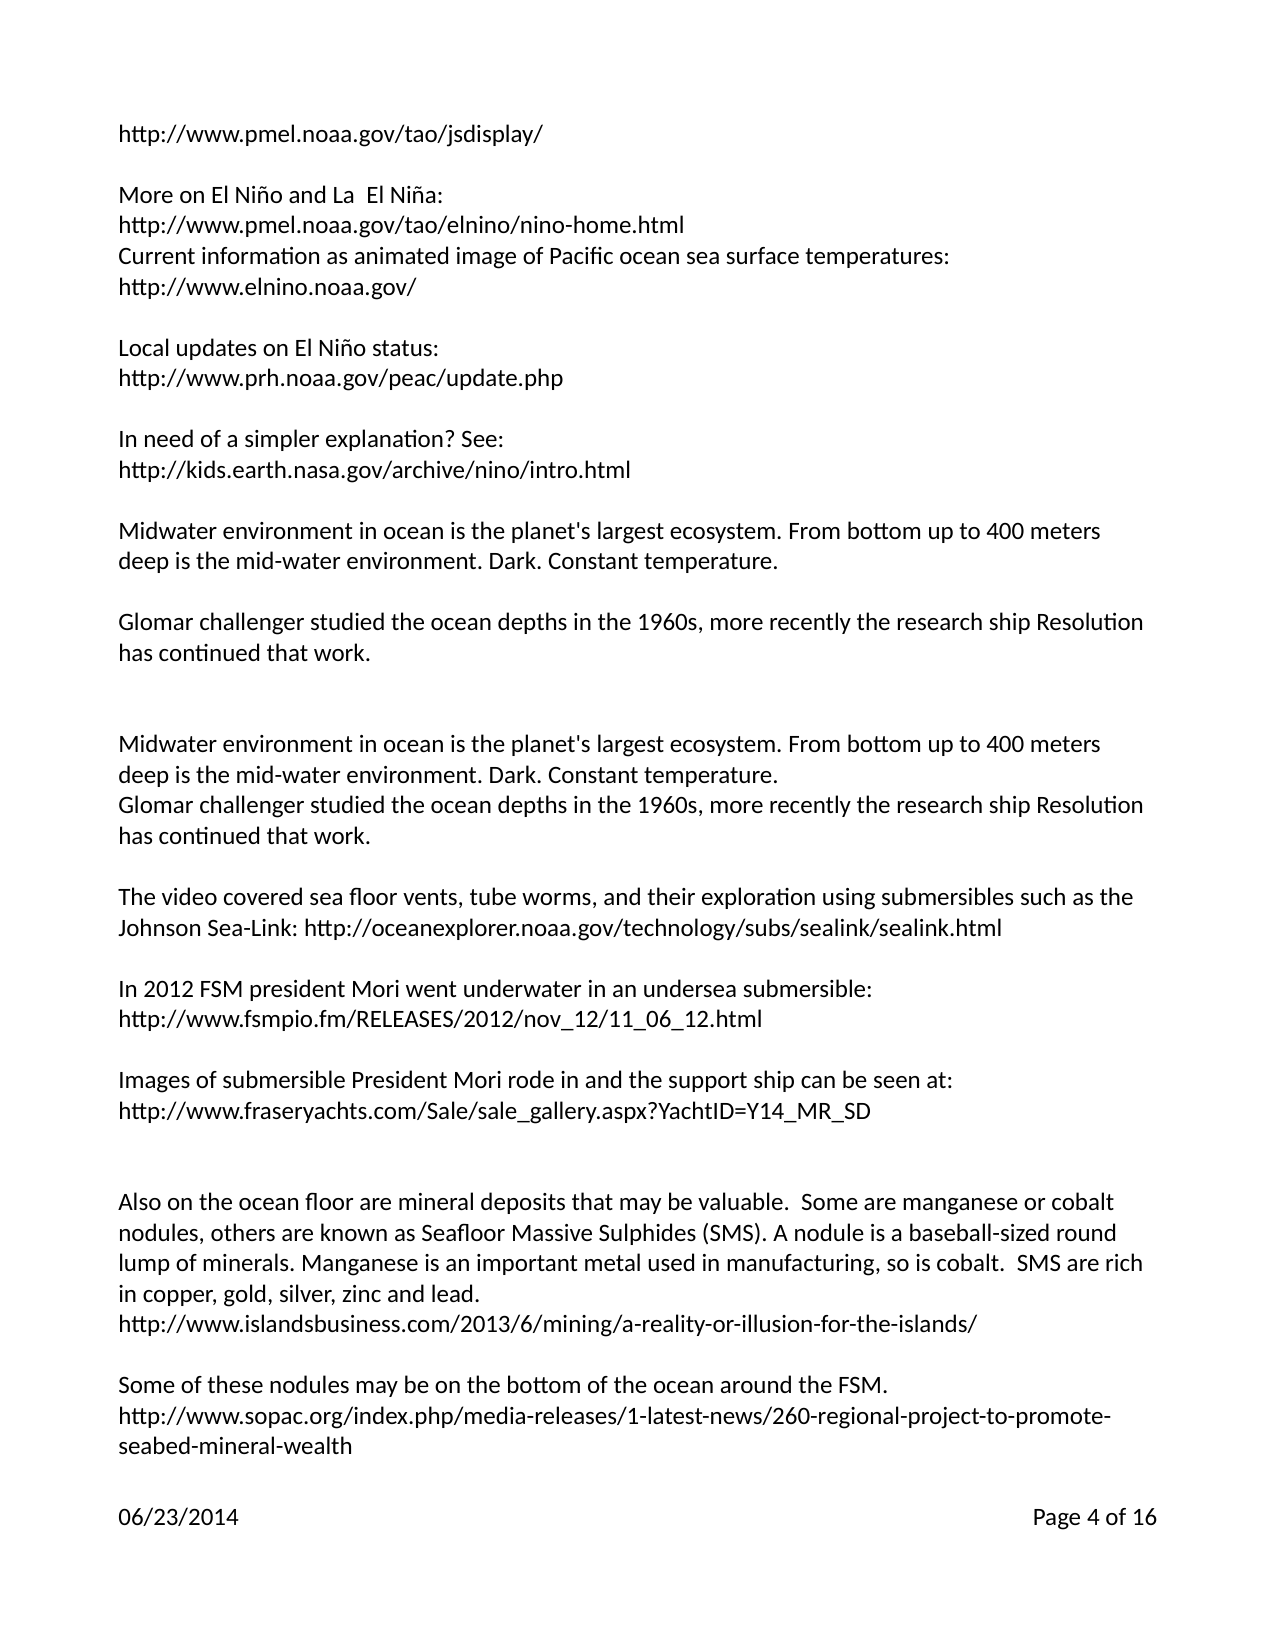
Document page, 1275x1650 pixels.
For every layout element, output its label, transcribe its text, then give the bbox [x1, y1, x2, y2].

text Images of submersible President Mori rode in and the support ship can be seen at: [118, 1064, 1157, 1095]
text http://www.prh.noaa.gov/peac/update.php [118, 362, 1157, 393]
text http://www.sopac.org/index.php/media-releases/1-latest-news/260-regional-project-to-promote-seabed-mineral-wealth [118, 1400, 1157, 1461]
text http://www.fraseryachts.com/Sale/sale_gallery.aspx?YachtID=Y14_MR_SD [118, 1095, 1157, 1125]
text In need of a simpler explanation? See: [118, 423, 1157, 454]
text Glomar challenger studied the ocean depths in the 1960s, more recently the research ship Resolution has continued that work. [118, 606, 1157, 667]
text More on El Niño and La El Niña: [118, 179, 1157, 210]
text http://www.elnino.noaa.gov/ [118, 271, 1157, 301]
text Also on the ocean floor are mineral deposits that may be valuable. Some are manganese or cobalt nodules, others are known as Seafloor Massive Sulphides (SMS). A nodule is a baseball-sized round lump of minerals. Manganese is an important metal used in manufacturing, so is cobalt. SMS are rich in copper, gold, silver, zinc and lead. [118, 1186, 1157, 1308]
text In 2012 FSM president Mori went underwater in an undersea submersible: [118, 973, 1157, 1003]
text Johnson Sea-Link: http://oceanexplorer.noaa.gov/technology/subs/sealink/sealink.html [118, 912, 1157, 942]
text Local updates on El Niño status: [118, 332, 1157, 362]
text http://kids.earth.nasa.gov/archive/nino/intro.html [118, 454, 1157, 484]
text Some of these nodules may be on the bottom of the ocean around the FSM. [118, 1369, 1157, 1400]
text http://www.islandsbusiness.com/2013/6/mining/a-reality-or-illusion-for-the-islands/ [118, 1308, 1157, 1339]
text http://www.pmel.noaa.gov/tao/elnino/nino-home.html [118, 210, 1157, 240]
text The video covered sea floor vents, tube worms, and their exploration using submersibles such as the [118, 881, 1157, 912]
text Midwater environment in ocean is the planet's largest ecosystem. From bottom up to 400 meters deep is the mid-water environment. Dark. Constant temperature. [118, 728, 1157, 789]
text Glomar challenger studied the ocean depths in the 1960s, more recently the research ship Resolution has continued that work. [118, 789, 1157, 851]
text Current information as animated image of Pacific ocean sea surface temperatures: [118, 240, 1157, 271]
text Midwater environment in ocean is the planet's largest ecosystem. From bottom up to 400 meters deep is the mid-water environment. Dark. Constant temperature. [118, 515, 1157, 576]
text http://www.pmel.noaa.gov/tao/jsdisplay/ [118, 118, 1157, 149]
text http://www.fsmpio.fm/RELEASES/2012/nov_12/11_06_12.html [118, 1003, 1157, 1034]
